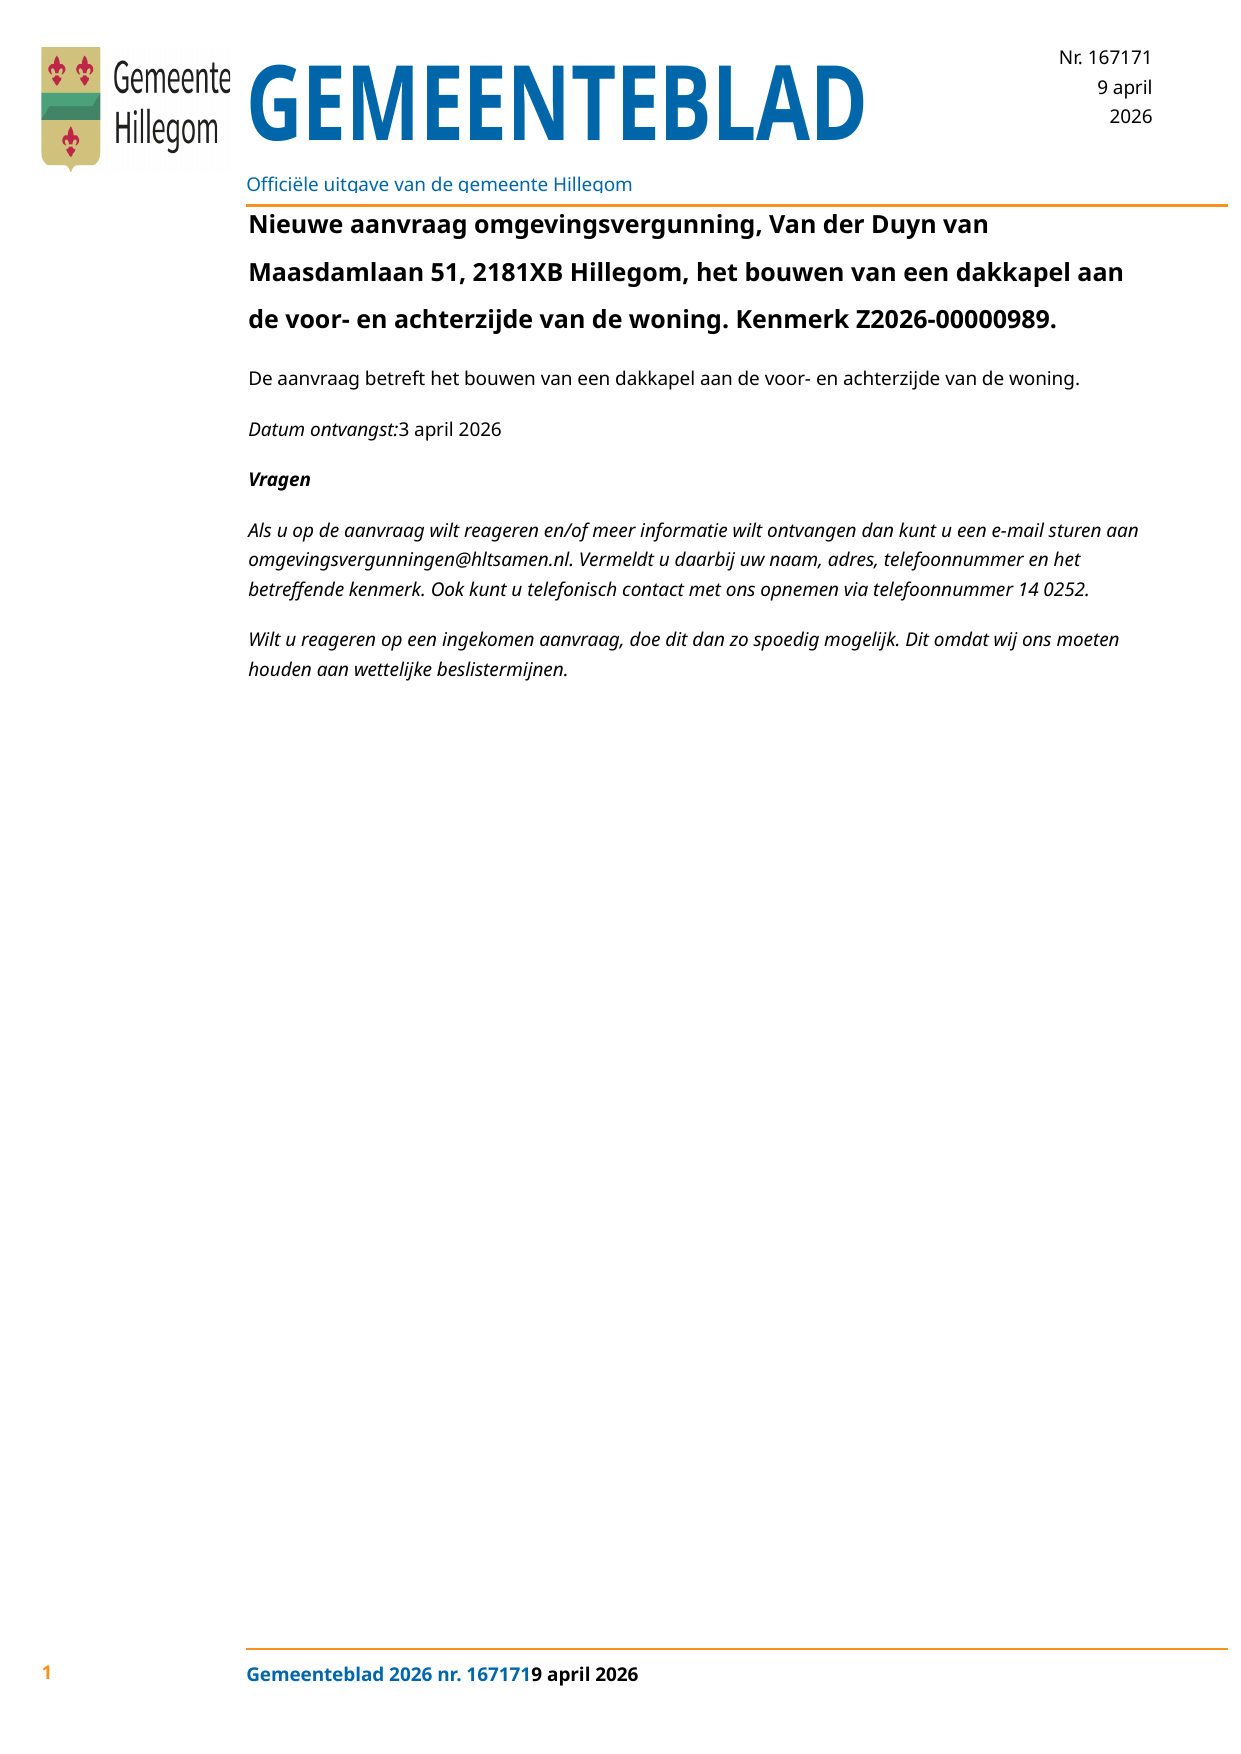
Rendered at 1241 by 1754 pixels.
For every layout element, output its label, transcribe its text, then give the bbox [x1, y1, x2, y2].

text Wilt u reageren op een ingekomen aanvraag, doe dit dan zo spoedig mogelijk. Dit omdat wij ons moeten houden aan wettelijke beslistermijnen. [248, 626, 1152, 682]
text Vragen [248, 466, 1152, 492]
text Datum ontvangst:3 april 2026 [248, 416, 1152, 442]
picture [41, 47, 231, 172]
text Als u op de aanvraag wilt reageren en/of meer informatie wilt ontvangen dan kunt u een e-mail sturen aan omgevingsvergunningen@hltsamen.nl. Vermeldt u daarbij uw naam, adres, telefoonnummer en het betreffende kenmerk. Ook kunt u telefonisch contact met ons opnemen via telefoonnummer 14 0252. [248, 517, 1152, 602]
text De aanvraag betreft het bouwen van een dakkapel aan de voor- en achterzijde van de woning. [248, 366, 1152, 391]
text Nieuwe aanvraag omgevingsvergunning, Van der Duyn van Maasdamlaan 51, 2181XB Hillegom, het bouwen van een dakkapel aan de voor- en achterzijde van de woning. Kenmerk Z2026-00000989. [248, 207, 1152, 336]
